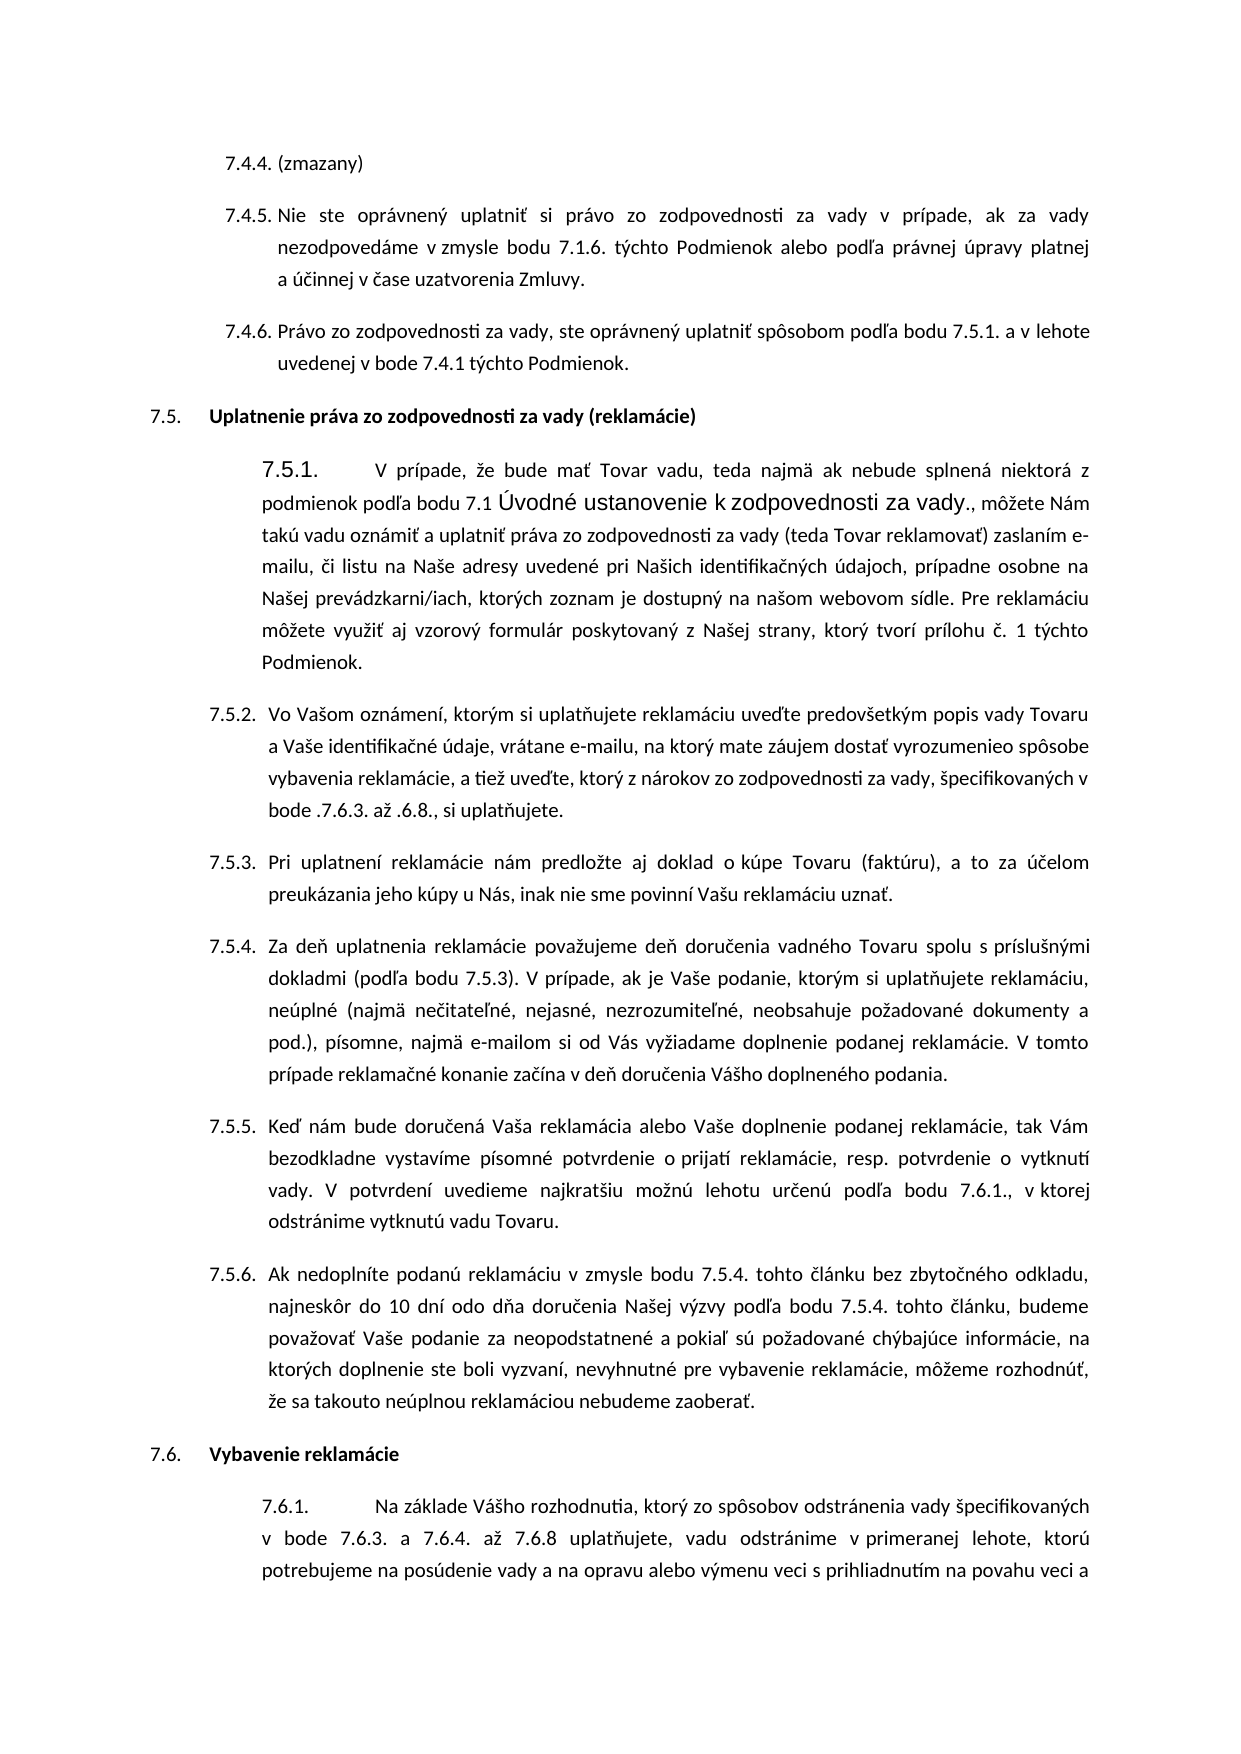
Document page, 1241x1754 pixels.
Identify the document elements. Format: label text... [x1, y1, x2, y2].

list Právo zo zodpovednosti za vady, ste oprávnený uplatniť spôsobom podľa bodu 7.5.1. a v lehote uvedenej v bode 7.4.1 týchto Podmienok. [225, 319, 1090, 376]
list Vo Vašom oznámení, ktorým si uplatňujete reklamáciu uveďte predovšetkým popis vady Tovaru a Vaše identifikačné údaje, vrátane e-mailu, na ktorý mate záujem dostať vyrozumenieo spôsobe vybavenia reklamácie, a tiež uveďte, ktorý z nárokov zo zodpovednosti za vady, špecifikovaných v bode .7.6.3. až .6.8., si uplatňujete. [209, 701, 1090, 822]
list Nie ste oprávnený uplatniť si právo zo zodpovednosti za vady v prípade, ak za vady nezodpovedáme v zmysle bodu 7.1.6. týchto Podmienok alebo podľa právnej úpravy platnej a účinnej v čase uzatvorenia Zmluvy. [225, 203, 1090, 292]
list Uplatnenie práva zo zodpovednosti za vady (reklamácie) [150, 403, 1090, 428]
list V prípade, že bude mať Tovar vadu, teda najmä ak nebude splnená niektorá z podmienok podľa bodu 7.1 Úvodné ustanovenie k zodpovednosti za vady., môžete Nám takú vadu oznámiť a uplatniť práva zo zodpovednosti za vady (teda Tovar reklamovať) zaslaním e-mailu, či listu na Naše adresy uvedené pri Našich identifikačných údajoch, prípadne osobne na Našej prevádzkarni/iach, ktorých zoznam je dostupný na našom webovom sídle. Pre reklamáciu môžete využiť aj vzorový formulár poskytovaný z Našej strany, ktorý tvorí prílohu č. 1 týchto Podmienok. [262, 456, 1090, 674]
list Na základe Vášho rozhodnutia, ktorý zo spôsobov odstránenia vady špecifikovaných v bode 7.6.3. a 7.6.4. až 7.6.8 uplatňujete, vadu odstránime v primeranej lehote, ktorú potrebujeme na posúdenie vady a na opravu alebo výmenu veci s prihliadnutím na povahu veci a [262, 1494, 1090, 1583]
list Vybavenie reklamácie [150, 1441, 1090, 1466]
list Za deň uplatnenia reklamácie považujeme deň doručenia vadného Tovaru spolu s príslušnými dokladmi (podľa bodu 7.5.3). V prípade, ak je Vaše podanie, ktorým si uplatňujete reklamáciu, neúplné (najmä nečitateľné, nejasné, nezrozumiteľné, neobsahuje požadované dokumenty a pod.), písomne, najmä e-mailom si od Vás vyžiadame doplnenie podanej reklamácie. V tomto prípade reklamačné konanie začína v deň doručenia Vášho doplneného podania. [209, 934, 1090, 1086]
list Pri uplatnení reklamácie nám predložte aj doklad o kúpe Tovaru (faktúru), a to za účelom preukázania jeho kúpy u Nás, inak nie sme povinní Vašu reklamáciu uznať. [209, 849, 1090, 907]
list (zmazany) [225, 150, 1090, 175]
list Keď nám bude doručená Vaša reklamácia alebo Vaše doplnenie podanej reklamácie, tak Vám bezodkladne vystavíme písomné potvrdenie o prijatí reklamácie, resp. potvrdenie o vytknutí vady. V potvrdení uvedieme najkratšiu možnú lehotu určenú podľa bodu 7.6.1., v ktorej odstránime vytknutú vadu Tovaru. [209, 1113, 1090, 1234]
list Ak nedoplníte podanú reklamáciu v zmysle bodu 7.5.4. tohto článku bez zbytočného odkladu, najneskôr do 10 dní odo dňa doručenia Našej výzvy podľa bodu 7.5.4. tohto článku, budeme považovať Vaše podanie za neopodstatnené a pokiaľ sú požadované chýbajúce informácie, na ktorých doplnenie ste boli vyzvaní, nevyhnutné pre vybavenie reklamácie, môžeme rozhodnúť, že sa takouto neúplnou reklamáciou nebudeme zaoberať. [209, 1261, 1090, 1414]
